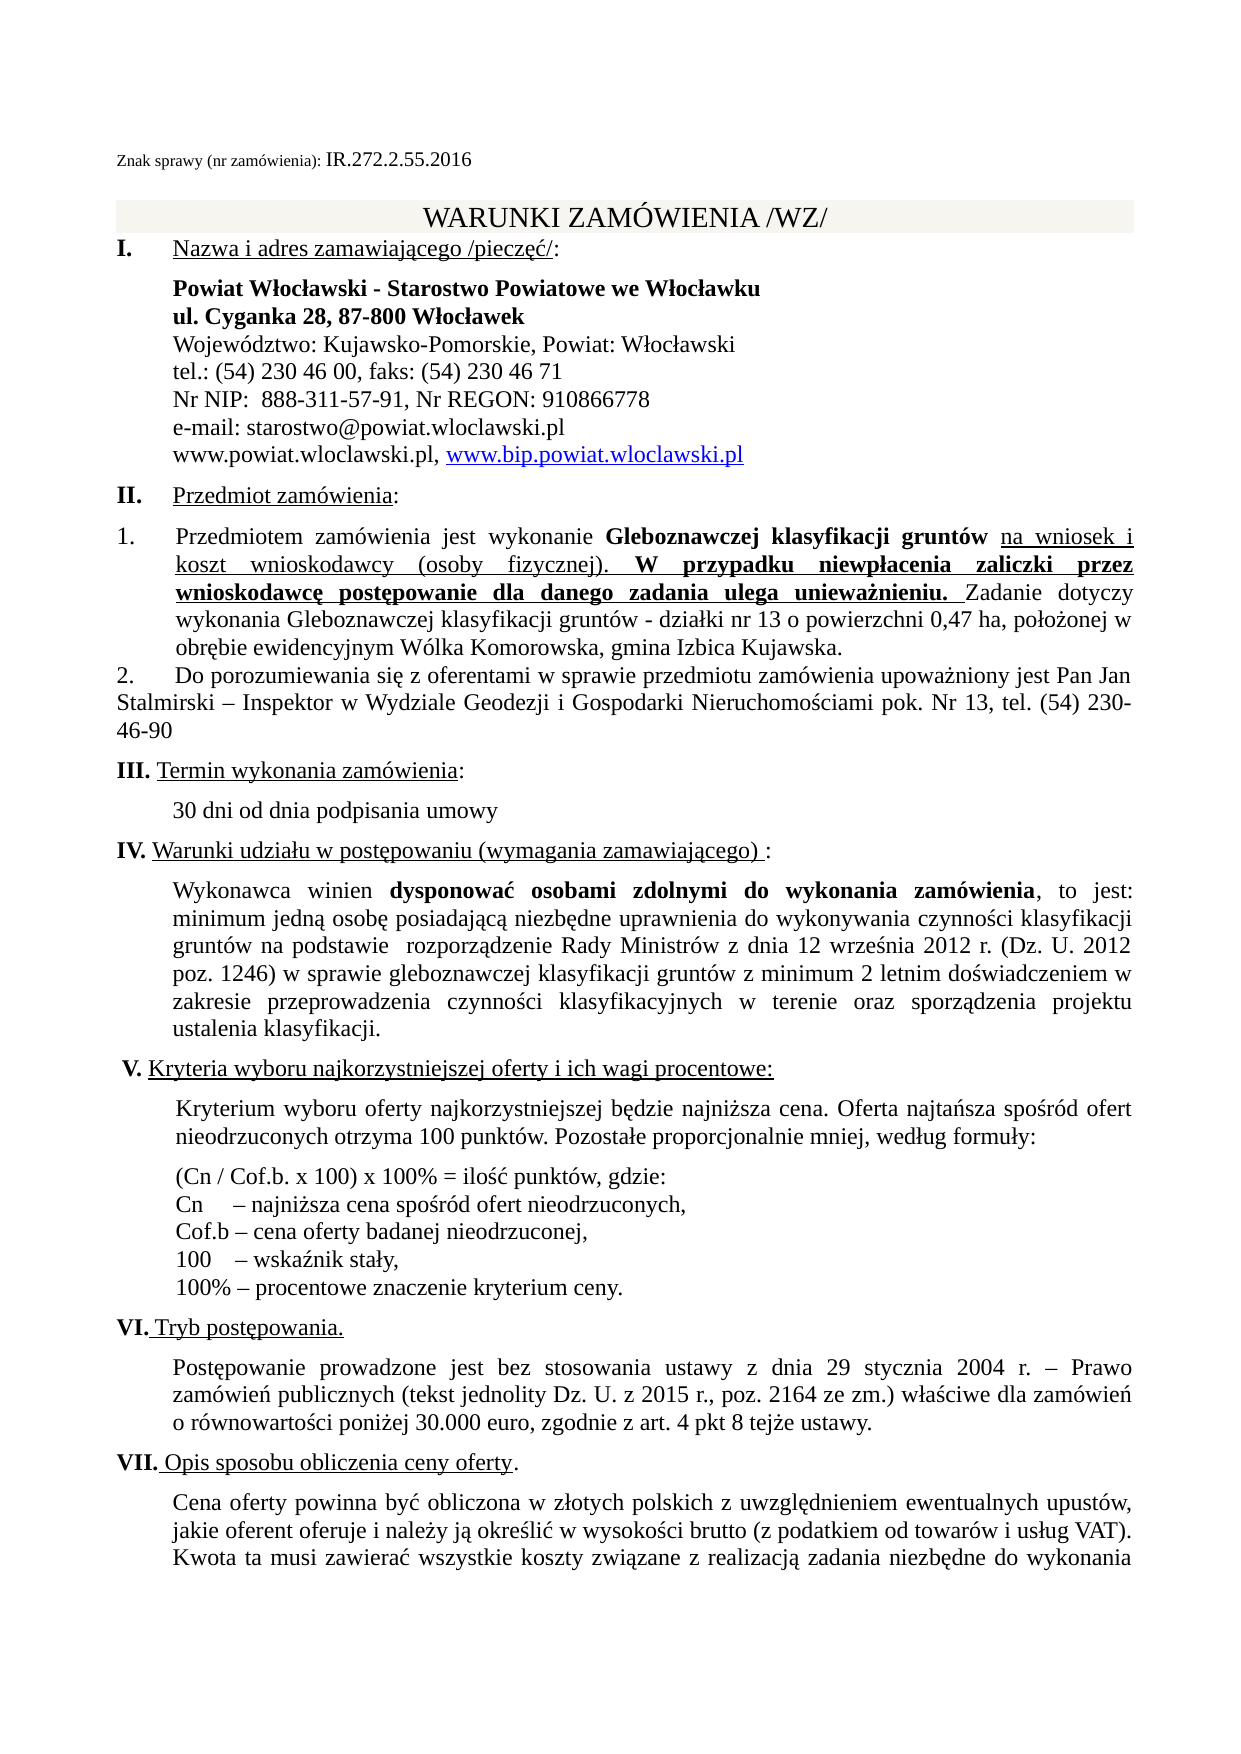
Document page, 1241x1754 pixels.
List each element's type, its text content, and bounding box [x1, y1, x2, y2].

text Znak sprawy (nr zamówienia): IR.272.2.55.2016 [116, 147, 1134, 171]
list Przedmiot zamówienia: [116, 480, 1134, 509]
list Nazwa i adres zamawiającego /pieczęć/: [116, 233, 1134, 262]
text tel.: (54) 230 46 00, faks: (54) 230 46 71 [173, 357, 1134, 385]
text IV. Warunki udziału w postępowaniu (wymagania zamawiającego) : [116, 836, 1134, 864]
text 100% – procentowe znaczenie kryterium ceny. [175, 1273, 1134, 1300]
text III. Termin wykonania zamówienia: [116, 756, 1134, 783]
text Wykonawca winien dysponować osobami zdolnymi do wykonania zamówienia, to jest: minimum jedną osobę posiadającą niezbędne uprawnienia do wykonywania czynności klasyfikacji gruntów na podstawie rozporządzenie Rady Ministrów z dnia 12 września 2012 r. (Dz. U. 2012 poz. 1246) w sprawie gleboznawczej klasyfikacji gruntów z minimum 2 letnim doświadczeniem w zakresie przeprowadzenia czynności klasyfikacyjnych w terenie oraz sporządzenia projektu ustalenia klasyfikacji. [116, 876, 1134, 1042]
text Cof.b – cena oferty badanej nieodrzuconej, [175, 1217, 1134, 1245]
text Kryterium wyboru oferty najkorzystniejszej będzie najniższa cena. Oferta najtańsza spośród ofert nieodrzuconych otrzyma 100 punktów. Pozostałe proporcjonalnie mniej, według formuły: [175, 1094, 1134, 1150]
text WARUNKI ZAMÓWIENIA /WZ/ [116, 200, 1134, 233]
text ul. Cyganka 28, 87-800 Włocławek [173, 302, 1134, 330]
text e-mail: starostwo@powiat.wloclawski.pl [173, 412, 1134, 440]
text 2. Do porozumiewania się z oferentami w sprawie przedmiotu zamówienia upoważniony jest Pan Jan Stalmirski – Inspektor w Wydziale Geodezji i Gospodarki Nieruchomościami pok. Nr 13, tel. (54) 230-46-90 [116, 661, 1134, 743]
text Cn – najniższa cena spośród ofert nieodrzuconych, [175, 1190, 1134, 1217]
text VI. Tryb postępowania. [116, 1313, 1134, 1340]
text V. Kryteria wyboru najkorzystniejszej oferty i ich wagi procentowe: [116, 1054, 1134, 1082]
text Cena oferty powinna być obliczona w złotych polskich z uwzględnieniem ewentualnych upustów, jakie oferent oferuje i należy ją określić w wysokości brutto (z podatkiem od towarów i usług VAT). Kwota ta musi zawierać wszystkie koszty związane z realizacją zadania niezbędne do wykonania [172, 1488, 1134, 1571]
text Województwo: Kujawsko-Pomorskie, Powiat: Włocławski [173, 330, 1134, 357]
list Przedmiotem zamówienia jest wykonanie Gleboznawczej klasyfikacji gruntów na wniosek i koszt wnioskodawcy (osoby fizycznej). W przypadku niewpłacenia zaliczki przez wnioskodawcę postępowanie dla danego zadania ulega unieważnieniu. Zadanie dotyczy wykonania Gleboznawczej klasyfikacji gruntów - działki nr 13 o powierzchni 0,47 ha, położonej w obrębie ewidencyjnym Wólka Komorowska, gmina Izbica Kujawska. [116, 521, 1134, 661]
text VII. Opis sposobu obliczenia ceny oferty. [116, 1448, 1134, 1476]
text Postępowanie prowadzone jest bez stosowania ustawy z dnia 29 stycznia 2004 r. – Prawo zamówień publicznych (tekst jednolity Dz. U. z 2015 r., poz. 2164 ze zm.) właściwe dla zamówień o równowartości poniżej 30.000 euro, zgodnie z art. 4 pkt 8 tejże ustawy. [116, 1353, 1134, 1436]
text Nr NIP: 888-311-57-91, Nr REGON: 910866778 [173, 385, 1134, 412]
text www.powiat.wloclawski.pl, www.bip.powiat.wloclawski.pl [172, 440, 1134, 468]
text Powiat Włocławski - Starostwo Powiatowe we Włocławku [173, 274, 1134, 302]
text 30 dni od dnia podpisania umowy [172, 796, 1134, 824]
text 100 – wskaźnik stały, [175, 1245, 1134, 1273]
text (Cn / Cof.b. x 100) x 100% = ilość punktów, gdzie: [116, 1162, 1134, 1190]
